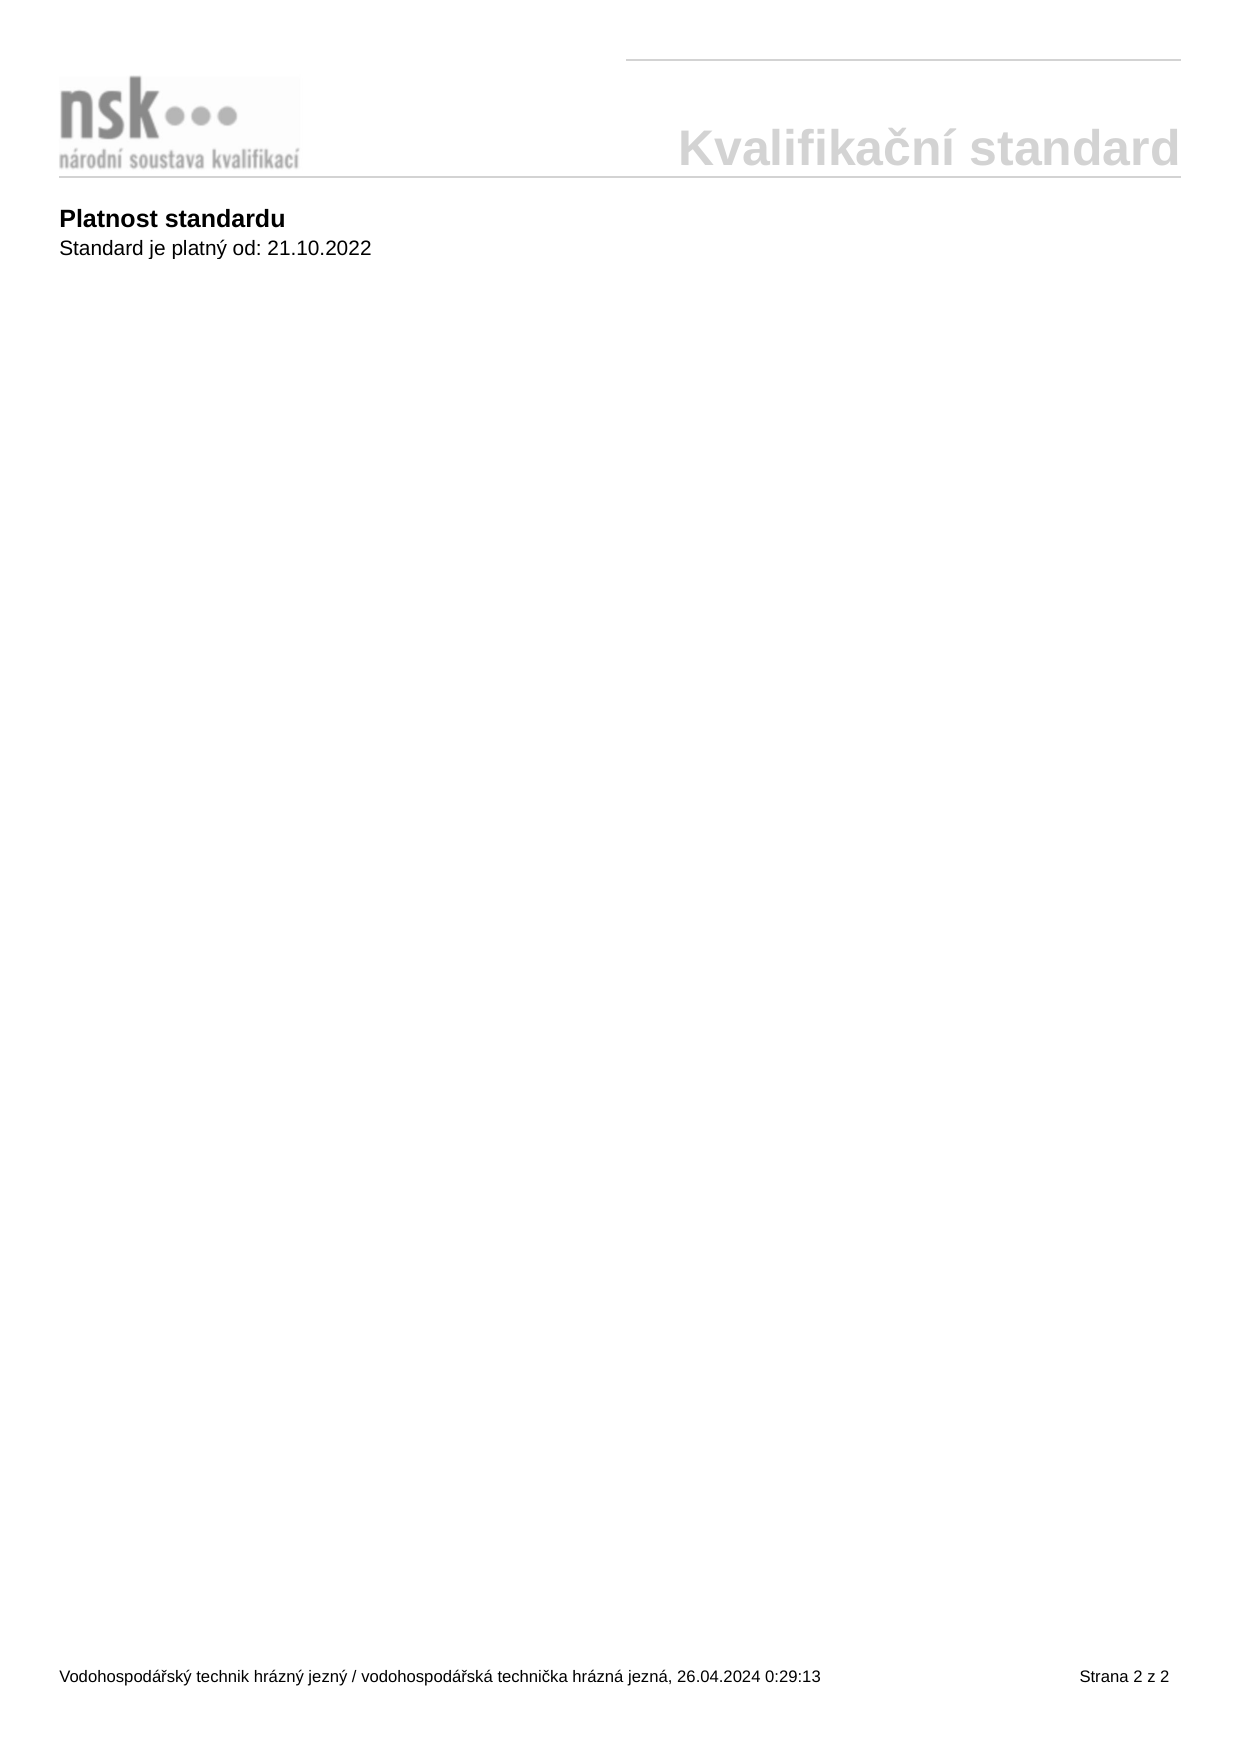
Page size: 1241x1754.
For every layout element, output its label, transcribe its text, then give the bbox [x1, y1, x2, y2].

table_cell [862, 559, 1093, 859]
table_cell [59, 259, 483, 559]
table_cell Strana 2 z 2 [862, 1658, 1169, 1694]
table_cell Platnost standardu [59, 200, 1181, 236]
table_cell [862, 194, 1093, 200]
table_cell [1093, 559, 1169, 859]
table_cell [1169, 1159, 1181, 1409]
table_cell [862, 259, 1093, 559]
table_cell [59, 194, 483, 200]
table_cell [626, 1159, 862, 1409]
table_cell [1093, 194, 1169, 200]
table_cell [626, 559, 862, 859]
table_cell [1093, 259, 1169, 559]
table_cell [1093, 859, 1169, 1159]
table_cell [59, 1159, 483, 1409]
table_cell [484, 171, 620, 176]
table_cell [59, 559, 483, 859]
table_cell Standard je platný od: 21.10.2022 [59, 236, 1181, 259]
table_cell [626, 259, 862, 559]
picture [58, 59, 621, 171]
table_cell [621, 59, 626, 170]
table_cell [1169, 559, 1181, 859]
table_cell Kvalifikační standard [626, 61, 1181, 176]
table_cell [1093, 1409, 1169, 1658]
table_cell [59, 1409, 483, 1658]
table_cell [484, 1159, 620, 1409]
table_cell [862, 1159, 1093, 1409]
table_cell [484, 559, 620, 859]
table_cell [620, 559, 626, 859]
table_cell [59, 178, 1181, 194]
table_cell [1169, 1409, 1181, 1658]
table_cell [59, 171, 483, 176]
table_cell [1169, 259, 1181, 559]
table_cell [626, 194, 862, 200]
table_cell [620, 859, 626, 1159]
table_cell [1169, 1658, 1181, 1694]
table_cell [484, 859, 620, 1159]
table_cell [1169, 859, 1181, 1159]
table_cell [484, 1409, 620, 1658]
table_cell [1169, 194, 1181, 200]
table_cell [1093, 1159, 1169, 1409]
table_cell [626, 859, 862, 1159]
table_cell [484, 194, 620, 200]
table_cell [620, 259, 626, 559]
table_cell [620, 1159, 626, 1409]
table_cell [862, 859, 1093, 1159]
table_cell [484, 259, 620, 559]
table_cell Vodohospodářský technik hrázný jezný / vodohospodářská technička hrázná jezná, 26.04.2024 0:29:13 [59, 1658, 862, 1694]
table_cell [59, 859, 483, 1159]
table_cell [862, 1409, 1093, 1658]
table_cell [626, 1409, 862, 1658]
table_cell [620, 1409, 626, 1658]
